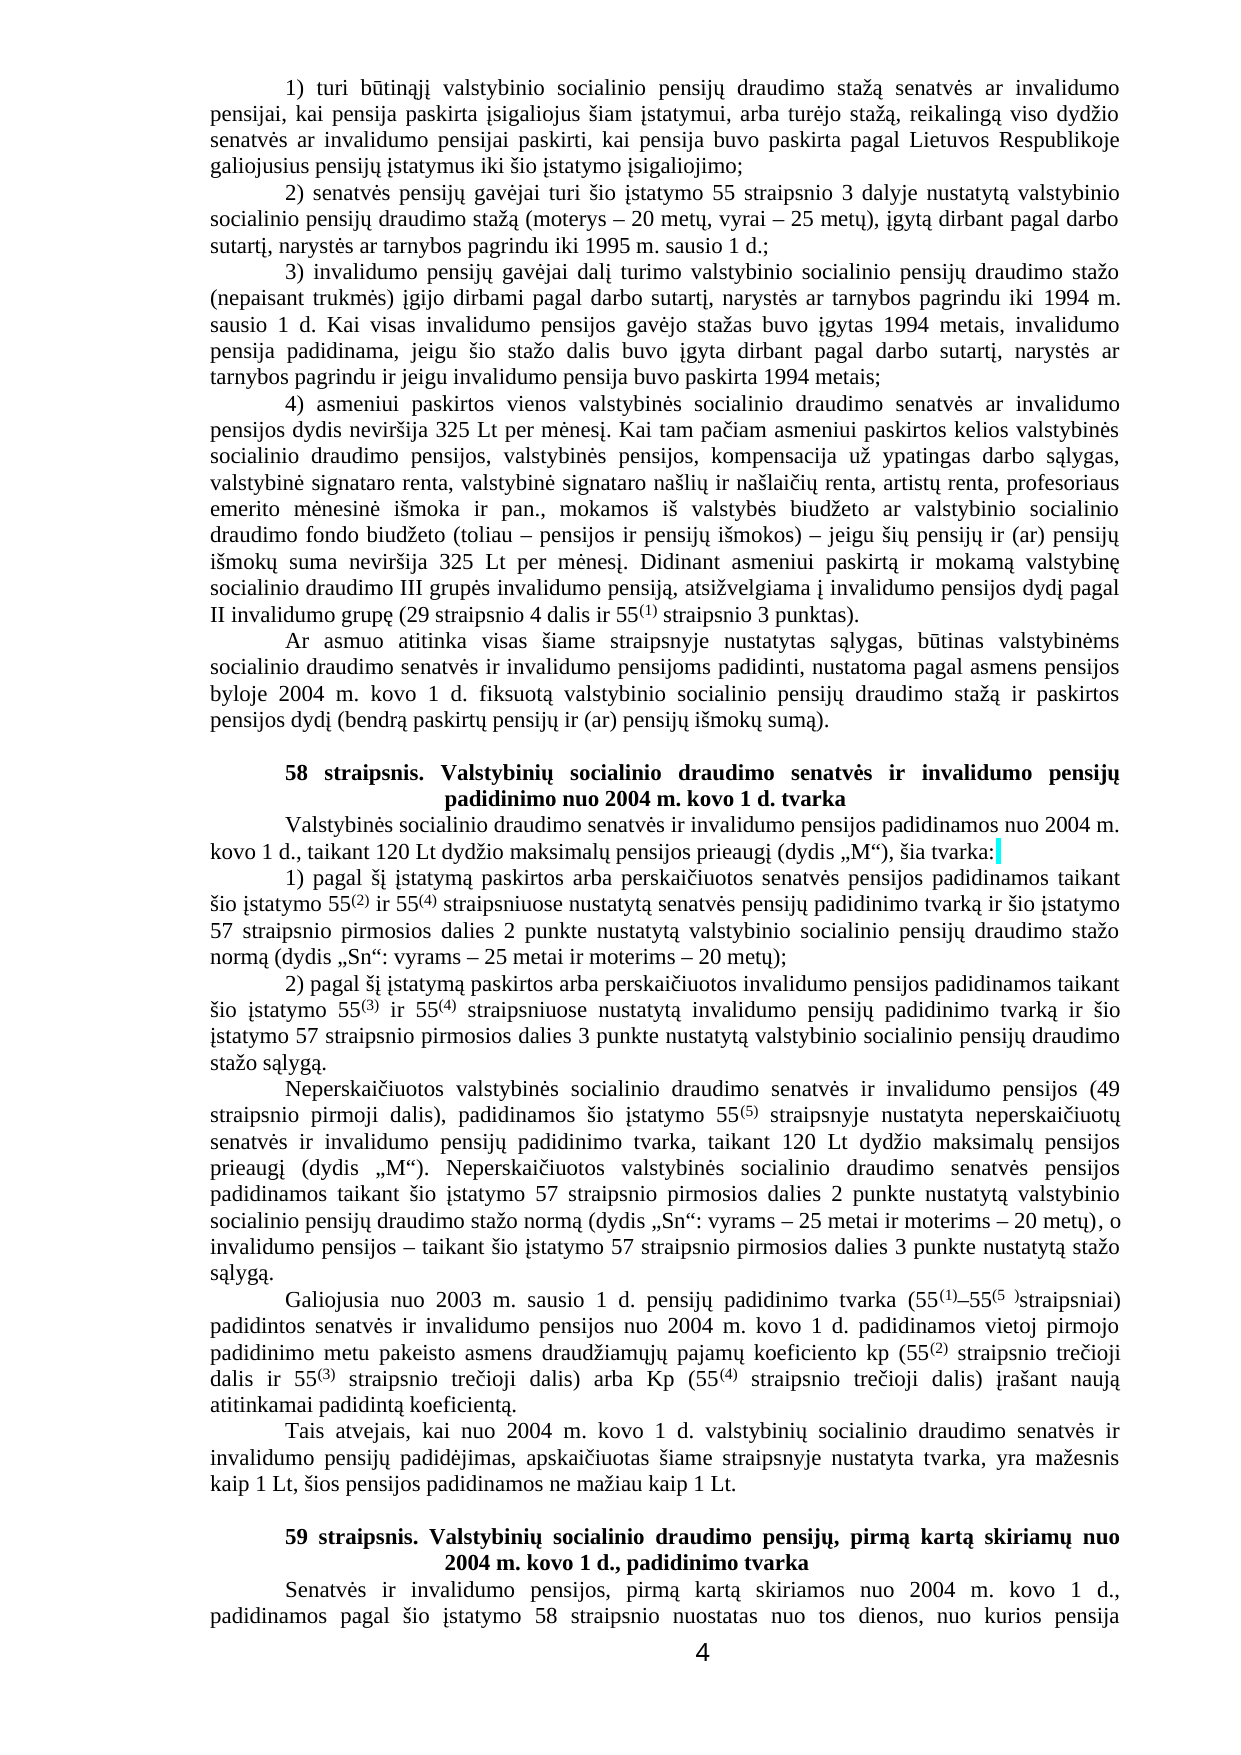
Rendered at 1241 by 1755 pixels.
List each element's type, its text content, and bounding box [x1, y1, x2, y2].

text 2) senatvės pensijų gavėjai turi šio įstatymo 55 straipsnio 3 dalyje nustatytą valstybinio socialinio pensijų draudimo stažą (moterys – 20 metų, vyrai – 25 metų), įgytą dirbant pagal darbo sutartį, narystės ar tarnybos pagrindu iki 1995 m. sausio 1 d.; [210, 179, 1121, 258]
text 1) pagal šį įstatymą paskirtos arba perskaičiuotos senatvės pensijos padidinamos taikant šio įstatymo 55(2) ir 55(4) straipsniuose nustatytą senatvės pensijų padidinimo tvarką ir šio įstatymo 57 straipsnio pirmosios dalies 2 punkte nustatytą valstybinio socialinio pensijų draudimo stažo normą (dydis „Sn“: vyrams – 25 metai ir moterims – 20 metų); [210, 864, 1121, 969]
text 4) asmeniui paskirtos vienos valstybinės socialinio draudimo senatvės ar invalidumo pensijos dydis neviršija 325 Lt per mėnesį. Kai tam pačiam asmeniui paskirtos kelios valstybinės socialinio draudimo pensijos, valstybinės pensijos, kompensacija už ypatingas darbo sąlygas, valstybinė signataro renta, valstybinė signataro našlių ir našlaičių renta, artistų renta, profesoriaus emerito mėnesinė išmoka ir pan., mokamos iš valstybės biudžeto ar valstybinio socialinio draudimo fondo biudžeto (toliau – pensijos ir pensijų išmokos) – jeigu šių pensijų ir (ar) pensijų išmokų suma neviršija 325 Lt per mėnesį. Didinant asmeniui paskirtą ir mokamą valstybinę socialinio draudimo III grupės invalidumo pensiją, atsižvelgiama į invalidumo pensijos dydį pagal II invalidumo grupę (29 straipsnio 4 dalis ir 55(1) straipsnio 3 punktas). [210, 390, 1121, 627]
text 58 straipsnis. Valstybinių socialinio draudimo senatvės ir invalidumo pensijų padidinimo nuo 2004 m. kovo 1 d. tvarka [285, 759, 1121, 811]
text 2) pagal šį įstatymą paskirtos arba perskaičiuotos invalidumo pensijos padidinamos taikant šio įstatymo 55(3) ir 55(4) straipsniuose nustatytą invalidumo pensijų padidinimo tvarką ir šio įstatymo 57 straipsnio pirmosios dalies 3 punkte nustatytą valstybinio socialinio pensijų draudimo stažo sąlygą. [210, 969, 1121, 1075]
text 1) turi būtinąjį valstybinio socialinio pensijų draudimo stažą senatvės ar invalidumo pensijai, kai pensija paskirta įsigaliojus šiam įstatymui, arba turėjo stažą, reikalingą viso dydžio senatvės ar invalidumo pensijai paskirti, kai pensija buvo paskirta pagal Lietuvos Respublikoje galiojusius pensijų įstatymus iki šio įstatymo įsigaliojimo; [210, 73, 1121, 179]
text 3) invalidumo pensijų gavėjai dalį turimo valstybinio socialinio pensijų draudimo stažo (nepaisant trukmės) įgijo dirbami pagal darbo sutartį, narystės ar tarnybos pagrindu iki 1994 m. sausio 1 d. Kai visas invalidumo pensijos gavėjo stažas buvo įgytas 1994 metais, invalidumo pensija padidinama, jeigu šio stažo dalis buvo įgyta dirbant pagal darbo sutartį, narystės ar tarnybos pagrindu ir jeigu invalidumo pensija buvo paskirta 1994 metais; [210, 258, 1121, 390]
text Senatvės ir invalidumo pensijos, pirmą kartą skiriamos nuo 2004 m. kovo 1 d., padidinamos pagal šio įstatymo 58 straipsnio nuostatas nuo tos dienos, nuo kurios pensija [210, 1576, 1121, 1628]
text Tais atvejais, kai nuo 2004 m. kovo 1 d. valstybinių socialinio draudimo senatvės ir invalidumo pensijų padidėjimas, apskaičiuotas šiame straipsnyje nustatyta tvarka, yra mažesnis kaip 1 Lt, šios pensijos padidinamos ne mažiau kaip 1 Lt. [210, 1418, 1121, 1497]
text 59 straipsnis. Valstybinių socialinio draudimo pensijų, pirmą kartą skiriamų nuo 2004 m. kovo 1 d., padidinimo tvarka [285, 1523, 1121, 1576]
text Neperskaičiuotos valstybinės socialinio draudimo senatvės ir invalidumo pensijos (49 straipsnio pirmoji dalis), padidinamos šio įstatymo 55(5) straipsnyje nustatyta neperskaičiuotų senatvės ir invalidumo pensijų padidinimo tvarka, taikant 120 Lt dydžio maksimalų pensijos prieaugį (dydis „M“). Neperskaičiuotos valstybinės socialinio draudimo senatvės pensijos padidinamos taikant šio įstatymo 57 straipsnio pirmosios dalies 2 punkte nustatytą valstybinio socialinio pensijų draudimo stažo normą (dydis „Sn“: vyrams – 25 metai ir moterims – 20 metų), o invalidumo pensijos – taikant šio įstatymo 57 straipsnio pirmosios dalies 3 punkte nustatytą stažo sąlygą. [210, 1075, 1121, 1286]
text Galiojusia nuo 2003 m. sausio 1 d. pensijų padidinimo tvarka (55(1)–55(5 )straipsniai) padidintos senatvės ir invalidumo pensijos nuo 2004 m. kovo 1 d. padidinamos vietoj pirmojo padidinimo metu pakeisto asmens draudžiamųjų pajamų koeficiento kp (55(2) straipsnio trečioji dalis ir 55(3) straipsnio trečioji dalis) arba Kp (55(4) straipsnio trečioji dalis) įrašant naują atitinkamai padidintą koeficientą. [210, 1286, 1121, 1418]
text Ar asmuo atitinka visas šiame straipsnyje nustatytas sąlygas, būtinas valstybinėms socialinio draudimo senatvės ir invalidumo pensijoms padidinti, nustatoma pagal asmens pensijos byloje 2004 m. kovo 1 d. fiksuotą valstybinio socialinio pensijų draudimo stažą ir paskirtos pensijos dydį (bendrą paskirtų pensijų ir (ar) pensijų išmokų sumą). [210, 627, 1121, 732]
text Valstybinės socialinio draudimo senatvės ir invalidumo pensijos padidinamos nuo 2004 m. kovo 1 d., taikant 120 Lt dydžio maksimalų pensijos prieaugį (dydis „M“), šia tvarka: [210, 811, 1121, 864]
